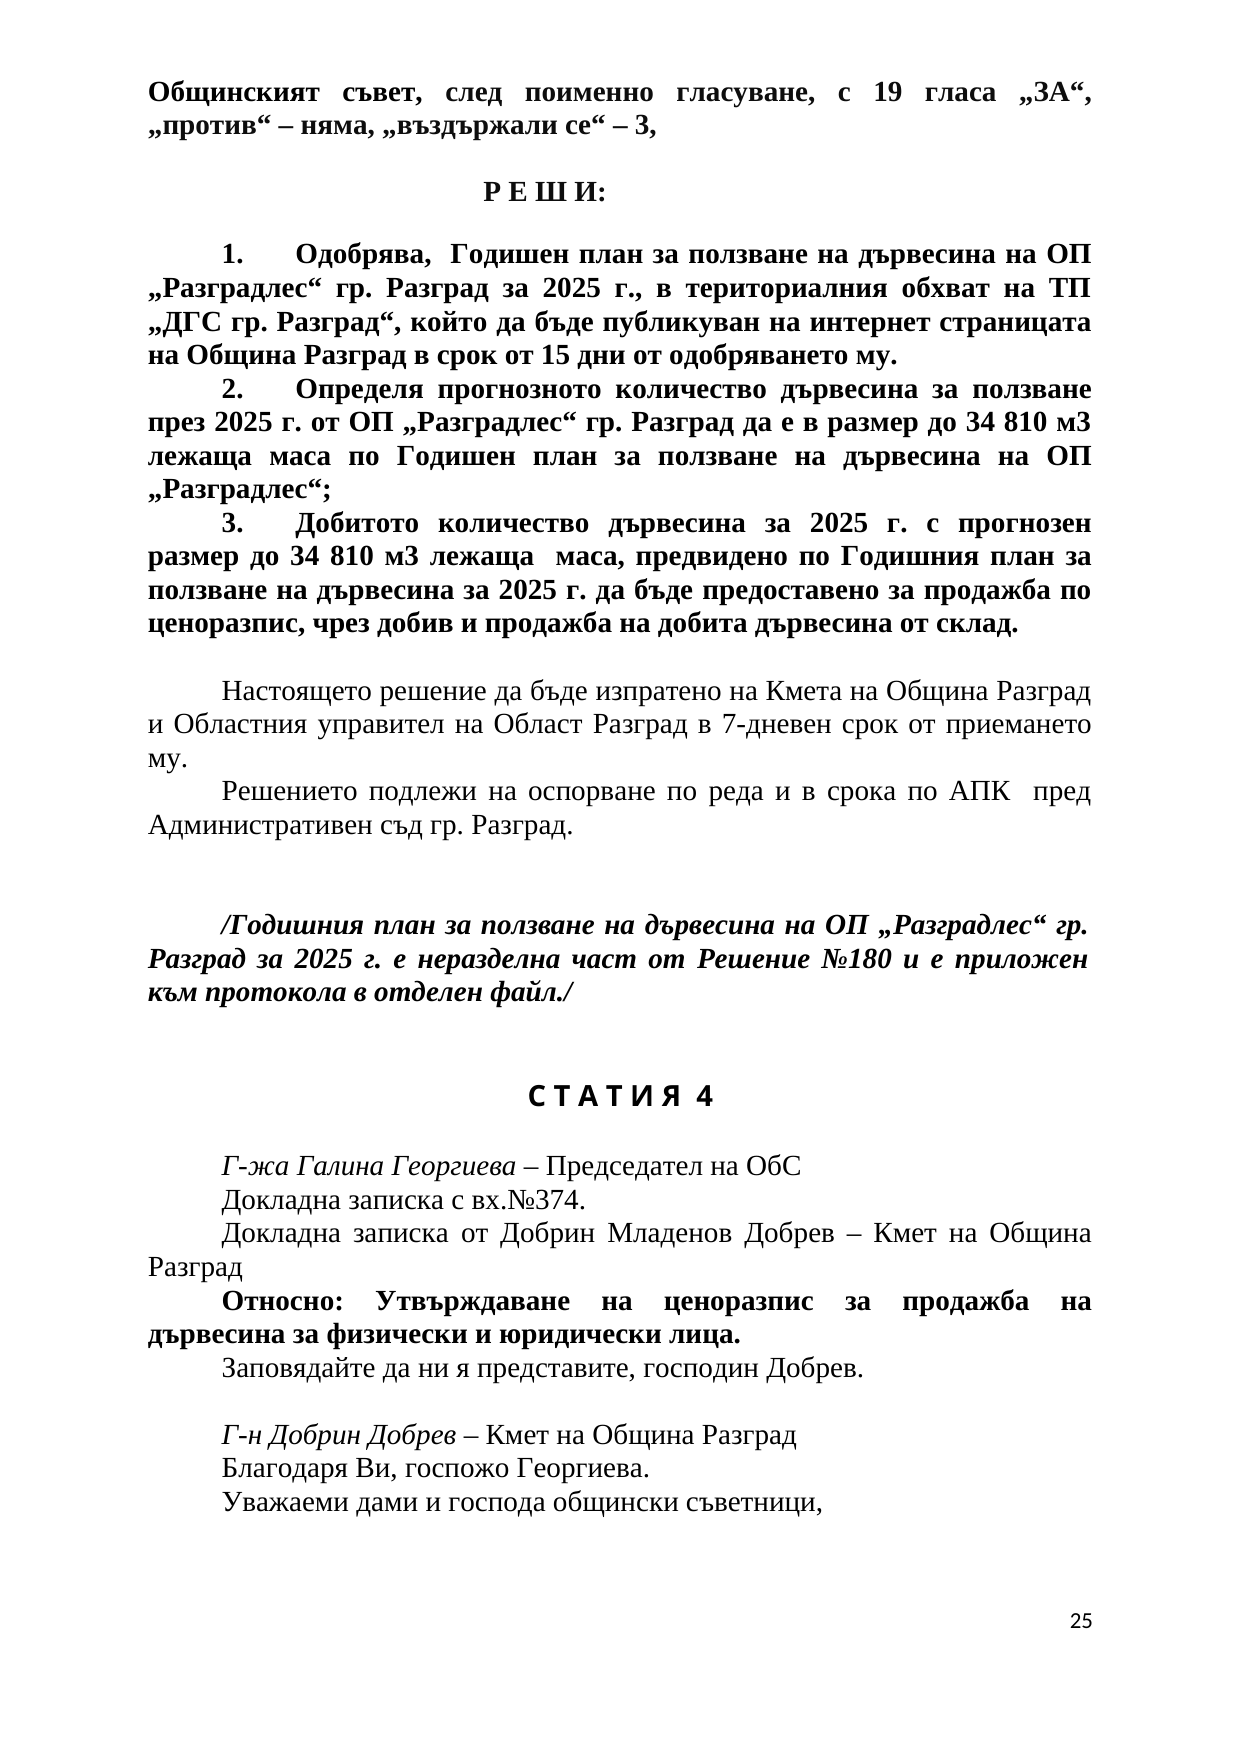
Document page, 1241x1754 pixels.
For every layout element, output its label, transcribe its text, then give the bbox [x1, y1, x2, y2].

list Добитото количество дървесина за 2025 г. с прогнозен размер до 34 810 м3 лежаща маса, предвидено по Годишния план за ползване на дървесина за 2025 г. да бъде предоставено за продажба по ценоразпис, чрез добив и продажба на добита дървесина от склад. [148, 505, 1093, 639]
text Настоящето решение да бъде изпратено на Кмета на Община Разград и Областния управител на Област Разград в 7-дневен срок от приемането му. [148, 673, 1093, 773]
text Относно: Утвърждаване на ценоразпис за продажба на дървесина за физически и юридически лица. [148, 1283, 1093, 1350]
text Заповядайте да ни я представите, господин Добрев. [148, 1350, 1093, 1383]
text Г-жа Галина Георгиева – Председател на ОбС [148, 1148, 1093, 1182]
list Одобрява, Годишен план за ползване на дървесина на ОП „Разградлес“ гр. Разград за 2025 г., в териториалния обхват на ТП „ДГС гр. Разград“, който да бъде публикуван на интернет страницата на Община Разград в срок от 15 дни от одобряването му. [148, 237, 1093, 371]
text Уважаеми дами и господа общински съветници, [148, 1484, 1093, 1517]
text Докладна записка от Добрин Младенов Добрев – Кмет на Община Разград [148, 1216, 1093, 1283]
text С Т А Т И Я 4 [148, 1075, 1093, 1115]
text /Годишния план за ползване на дървесина на ОП „Разградлес“ гр. Разград за 2025 г. е неразделна част от Решение №180 и е приложен към протокола в отделен файл./ [148, 907, 1093, 1008]
text Р Е Ш И: [148, 174, 1093, 208]
text Благодаря Ви, госпожо Георгиева. [148, 1450, 1093, 1484]
list Определя прогнозното количество дървесина за ползване през 2025 г. от ОП „Разградлес“ гр. Разград да е в размер до 34 810 м3 лежаща маса по Годишен план за ползване на дървесина на ОП „Разградлес“; [148, 371, 1093, 505]
text Решението подлежи на оспорване по реда и в срока по АПК пред Административен съд гр. Разград. [148, 773, 1093, 840]
text Общинският съвет, след поименно гласуване, с 19 гласа „ЗА“, „против“ – няма, „въздържали се“ – 3, [148, 74, 1093, 141]
text Г-н Добрин Добрев – Кмет на Община Разград [148, 1417, 1093, 1450]
text Докладна записка с вх.№374. [148, 1182, 1093, 1216]
